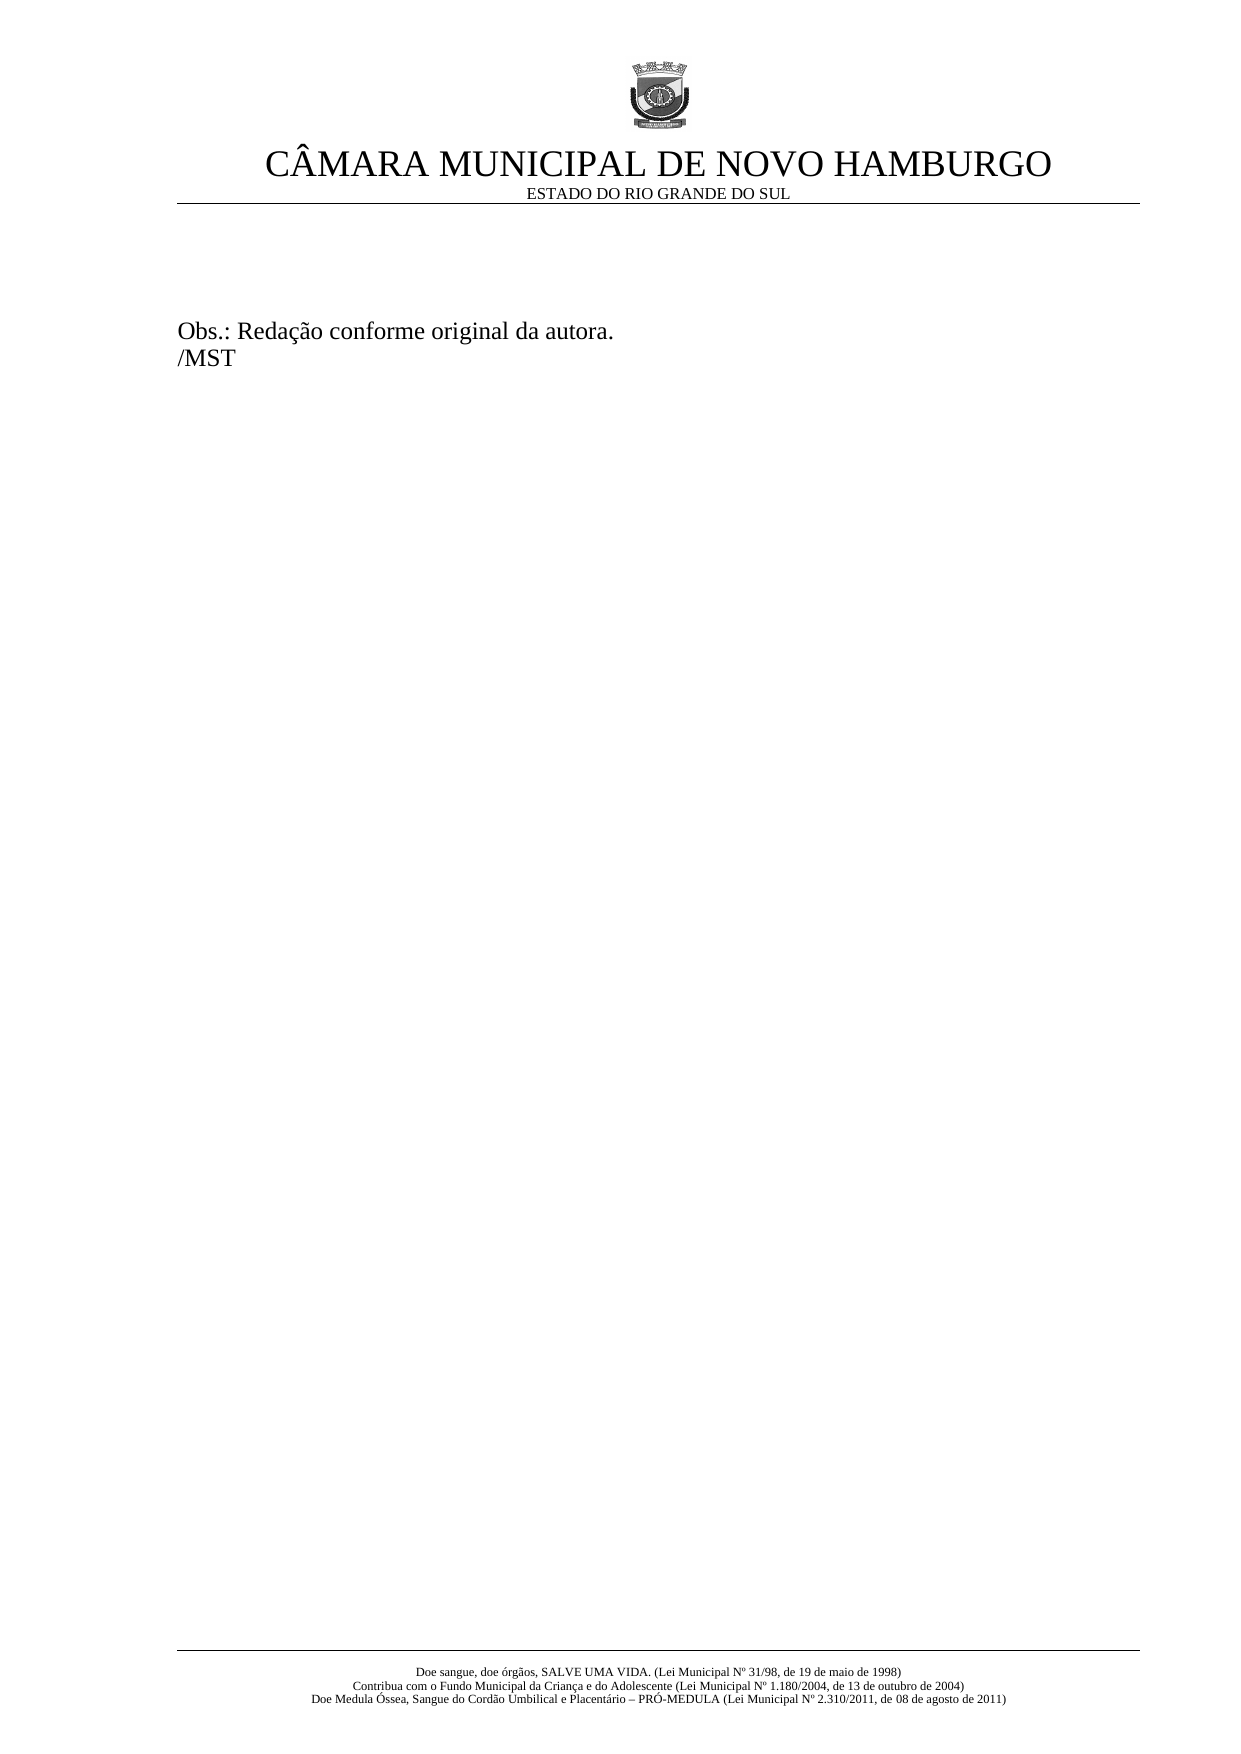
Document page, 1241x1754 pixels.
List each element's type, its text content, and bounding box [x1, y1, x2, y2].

text /MST [177, 344, 1140, 372]
text Obs.: Redação conforme original da autora. [177, 317, 1140, 344]
